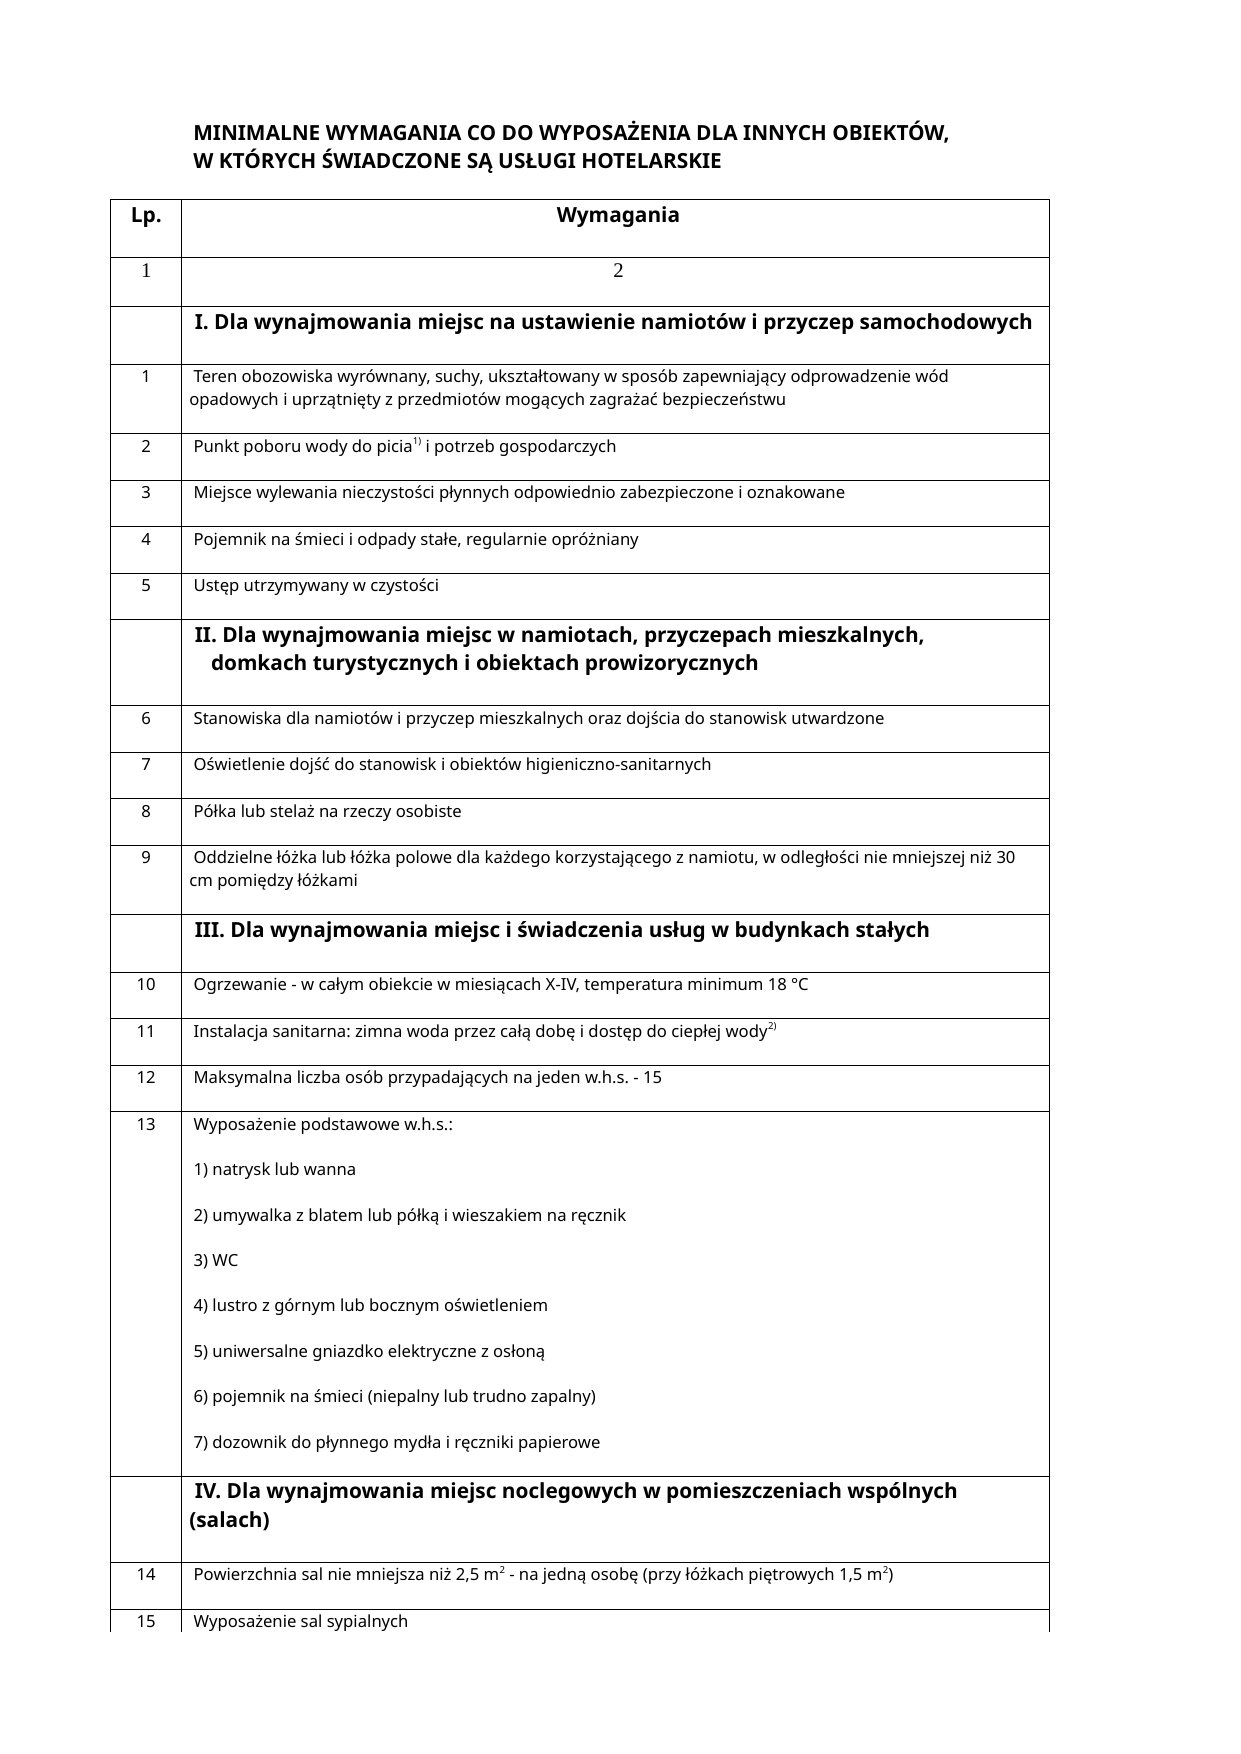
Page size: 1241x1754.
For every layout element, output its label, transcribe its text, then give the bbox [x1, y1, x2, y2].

table_cell 6 [111, 706, 181, 752]
table_cell [111, 1294, 181, 1339]
table_cell 6) pojemnik na śmieci (niepalny lub trudno zapalny) [182, 1385, 1049, 1430]
table_cell 12 [111, 1066, 181, 1111]
table_cell 1) natrysk lub wanna [182, 1158, 1049, 1203]
table_cell 4 [111, 527, 181, 573]
table_cell 1 [111, 365, 181, 433]
table_cell Oświetlenie dojść do stanowisk i obiektów higieniczno-sanitarnych [182, 753, 1049, 798]
table_cell [111, 1385, 181, 1430]
table_cell Teren obozowiska wyrównany, suchy, ukształtowany w sposób zapewniający odprowadzenie wód opadowych i uprzątnięty z przedmiotów mogących zagrażać bezpieczeństwu [182, 365, 1049, 433]
table_cell 11 [111, 1019, 181, 1065]
table_cell Ogrzewanie - w całym obiekcie w miesiącach X-IV, temperatura minimum 18 °C [182, 973, 1049, 1018]
table_cell Pojemnik na śmieci i odpady stałe, regularnie opróżniany [182, 527, 1049, 573]
table_cell [111, 620, 181, 705]
table_cell 3 [111, 481, 181, 526]
table_header Lp. [111, 200, 181, 257]
table_cell [111, 1203, 181, 1248]
table_cell Punkt poboru wody do picia1) i potrzeb gospodarczych [182, 434, 1049, 480]
table_cell [111, 1249, 181, 1294]
table_cell 13 [111, 1112, 181, 1158]
table_cell [111, 1477, 181, 1562]
table_cell 2 [111, 434, 181, 480]
table_cell Ustęp utrzymywany w czystości [182, 574, 1049, 619]
table_cell 5) uniwersalne gniazdko elektryczne z osłoną [182, 1339, 1049, 1385]
table_cell Oddzielne łóżka lub łóżka polowe dla każdego korzystającego z namiotu, w odległości nie mniejszej niż 30 cm pomiędzy łóżkami [182, 846, 1049, 914]
table_cell IV. Dla wynajmowania miejsc noclegowych w pomieszczeniach wspólnych (salach) [182, 1477, 1049, 1562]
table_cell [111, 1430, 181, 1476]
table_cell 15 [111, 1610, 181, 1632]
table_cell II. Dla wynajmowania miejsc w namiotach, przyczepach mieszkalnych, domkach turystycznych i obiektach prowizorycznych [182, 620, 1049, 705]
list MINIMALNE WYMAGANIA CO DO WYPOSAŻENIA DLA INNYCH OBIEKTÓW, W KTÓRYCH ŚWIADCZONE SĄ USŁUGI HOTELARSKIE [156, 118, 1122, 175]
table_cell Stanowiska dla namiotów i przyczep mieszkalnych oraz dojścia do stanowisk utwardzone [182, 706, 1049, 752]
table_cell III. Dla wynajmowania miejsc i świadczenia usług w budynkach stałych [182, 915, 1049, 972]
table_cell 2 [182, 258, 1049, 306]
table_cell 7 [111, 753, 181, 798]
table_cell [111, 915, 181, 972]
table_cell [111, 307, 181, 364]
table_cell 3) WC [182, 1249, 1049, 1294]
table_cell 14 [111, 1563, 181, 1608]
table_cell Wyposażenie podstawowe w.h.s.: [182, 1112, 1049, 1158]
table_header Wymagania [182, 200, 1049, 257]
table_cell 5 [111, 574, 181, 619]
table_cell 8 [111, 799, 181, 845]
table_cell Półka lub stelaż na rzeczy osobiste [182, 799, 1049, 845]
table_cell Powierzchnia sal nie mniejsza niż 2,5 m2 - na jedną osobę (przy łóżkach piętrowych 1,5 m2) [182, 1563, 1049, 1608]
table_cell 10 [111, 973, 181, 1018]
table_cell 1 [111, 258, 181, 306]
table_cell Maksymalna liczba osób przypadających na jeden w.h.s. - 15 [182, 1066, 1049, 1111]
table_cell 9 [111, 846, 181, 914]
table_cell 2) umywalka z blatem lub półką i wieszakiem na ręcznik [182, 1203, 1049, 1248]
table_cell I. Dla wynajmowania miejsc na ustawienie namiotów i przyczep samochodowych [182, 307, 1049, 364]
table_cell [111, 1339, 181, 1385]
table_cell [111, 1158, 181, 1203]
table_cell Miejsce wylewania nieczystości płynnych odpowiednio zabezpieczone i oznakowane [182, 481, 1049, 526]
table_cell Wyposażenie sal sypialnych [182, 1610, 1049, 1632]
table_cell 7) dozownik do płynnego mydła i ręczniki papierowe [182, 1430, 1049, 1476]
table_cell Instalacja sanitarna: zimna woda przez całą dobę i dostęp do ciepłej wody2) [182, 1019, 1049, 1065]
table_cell 4) lustro z górnym lub bocznym oświetleniem [182, 1294, 1049, 1339]
